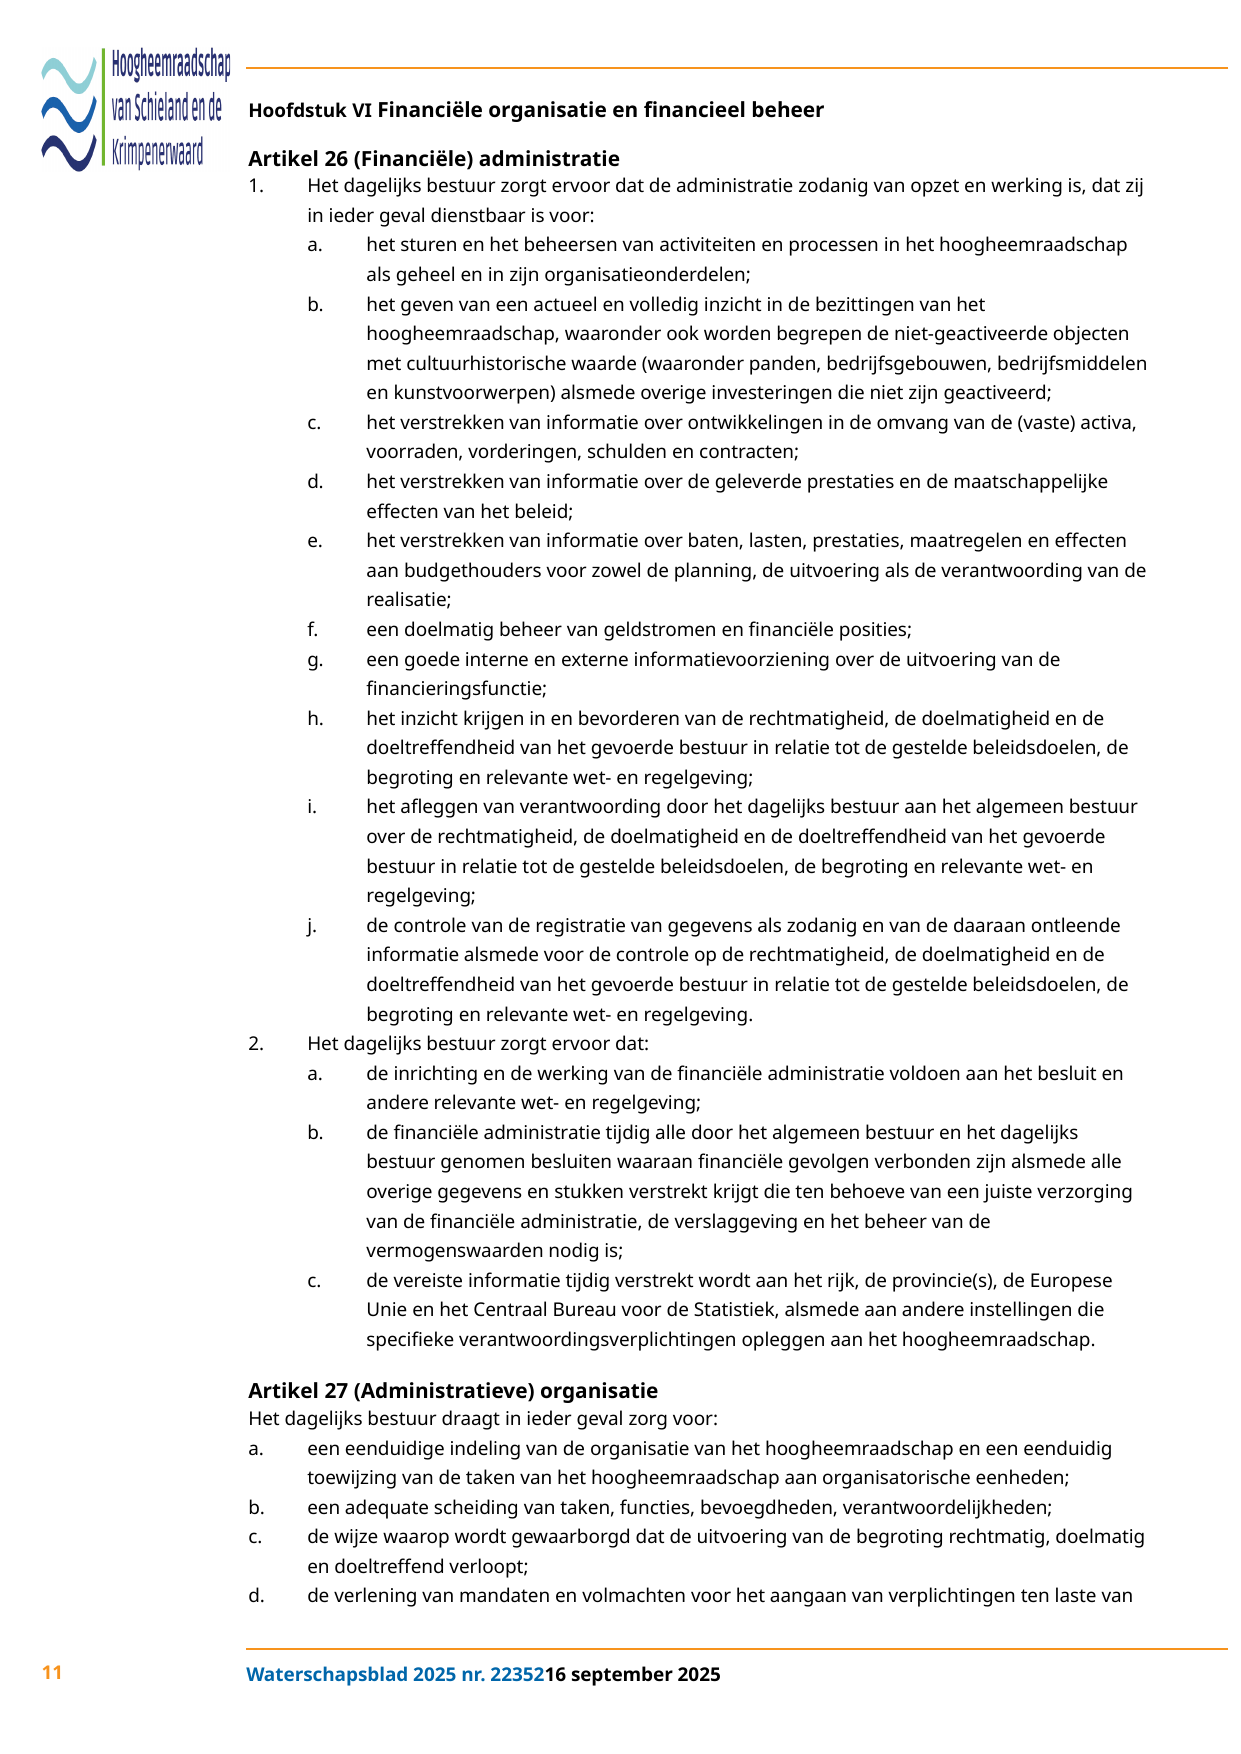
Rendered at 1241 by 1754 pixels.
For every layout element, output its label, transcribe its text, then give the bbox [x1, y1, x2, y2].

text Artikel 26 (Financiële) administratie [248, 144, 1152, 172]
list het verstrekken van informatie over de geleverde prestaties en de maatschappelijke effecten van het beleid; [307, 468, 1152, 524]
text Hoofdstuk VI Financiële organisatie en financieel beheer [248, 95, 1152, 123]
list een doelmatig beheer van geldstromen en financiële posities; [307, 616, 1152, 642]
list Het dagelijks bestuur zorgt ervoor dat: [248, 1030, 1152, 1056]
list de verlening van mandaten en volmachten voor het aangaan van verplichtingen ten laste van [248, 1583, 1152, 1608]
list de financiële administratie tijdig alle door het algemeen bestuur en het dagelijks bestuur genomen besluiten waaraan financiële gevolgen verbonden zijn alsmede alle overige gegevens en stukken verstrekt krijgt die ten behoeve van een juiste verzorging van de financiële administratie, de verslaggeving en het beheer van de vermogenswaarden nodig is; [307, 1119, 1152, 1263]
text Het dagelijks bestuur draagt in ieder geval zorg voor: [248, 1405, 1152, 1431]
list het verstrekken van informatie over baten, lasten, prestaties, maatregelen en effecten aan budgethouders voor zowel de planning, de uitvoering als de verantwoording van de realisatie; [307, 527, 1152, 612]
list de inrichting en de werking van de financiële administratie voldoen aan het besluit en andere relevante wet- en regelgeving; [307, 1060, 1152, 1115]
picture [41, 47, 231, 172]
list het geven van een actueel en volledig inzicht in de bezittingen van het hoogheemraadschap, waaronder ook worden begrepen de niet-geactiveerde objecten met cultuurhistorische waarde (waaronder panden, bedrijfsgebouwen, bedrijfsmiddelen en kunstvoorwerpen) alsmede overige investeringen die niet zijn geactiveerd; [307, 291, 1152, 405]
list een goede interne en externe informatievoorziening over de uitvoering van de financieringsfunctie; [307, 646, 1152, 701]
list de vereiste informatie tijdig verstrekt wordt aan het rijk, de provincie(s), de Europese Unie en het Centraal Bureau voor de Statistiek, alsmede aan andere instellingen die specifieke verantwoordingsverplichtingen opleggen aan het hoogheemraadschap. [307, 1267, 1152, 1352]
list het verstrekken van informatie over ontwikkelingen in de omvang van de (vaste) activa, voorraden, vorderingen, schulden en contracten; [307, 409, 1152, 464]
list het inzicht krijgen in en bevorderen van de rechtmatigheid, de doelmatigheid en de doeltreffendheid van het gevoerde bestuur in relatie tot de gestelde beleidsdoelen, de begroting en relevante wet- en regelgeving; [307, 705, 1152, 790]
list het sturen en het beheersen van activiteiten en processen in het hoogheemraadschap als geheel en in zijn organisatieonderdelen; [307, 232, 1152, 287]
list een eenduidige indeling van de organisatie van het hoogheemraadschap en een eenduidig toewijzing van de taken van het hoogheemraadschap aan organisatorische eenheden; [248, 1435, 1152, 1490]
list de controle van de registratie van gegevens als zodanig en van de daaraan ontleende informatie alsmede voor de controle op de rechtmatigheid, de doelmatigheid en de doeltreffendheid van het gevoerde bestuur in relatie tot de gestelde beleidsdoelen, de begroting en relevante wet- en regelgeving. [307, 912, 1152, 1027]
list de wijze waarop wordt gewaarborgd dat de uitvoering van de begroting rechtmatig, doelmatig en doeltreffend verloopt; [248, 1523, 1152, 1579]
list het afleggen van verantwoording door het dagelijks bestuur aan het algemeen bestuur over de rechtmatigheid, de doelmatigheid en de doeltreffendheid van het gevoerde bestuur in relatie tot de gestelde beleidsdoelen, de begroting en relevante wet- en regelgeving; [307, 794, 1152, 908]
list Het dagelijks bestuur zorgt ervoor dat de administratie zodanig van opzet en werking is, dat zij in ieder geval dienstbaar is voor: [248, 172, 1152, 228]
list een adequate scheiding van taken, functies, bevoegdheden, verantwoordelijkheden; [248, 1494, 1152, 1519]
text Artikel 27 (Administratieve) organisatie [248, 1377, 1152, 1405]
